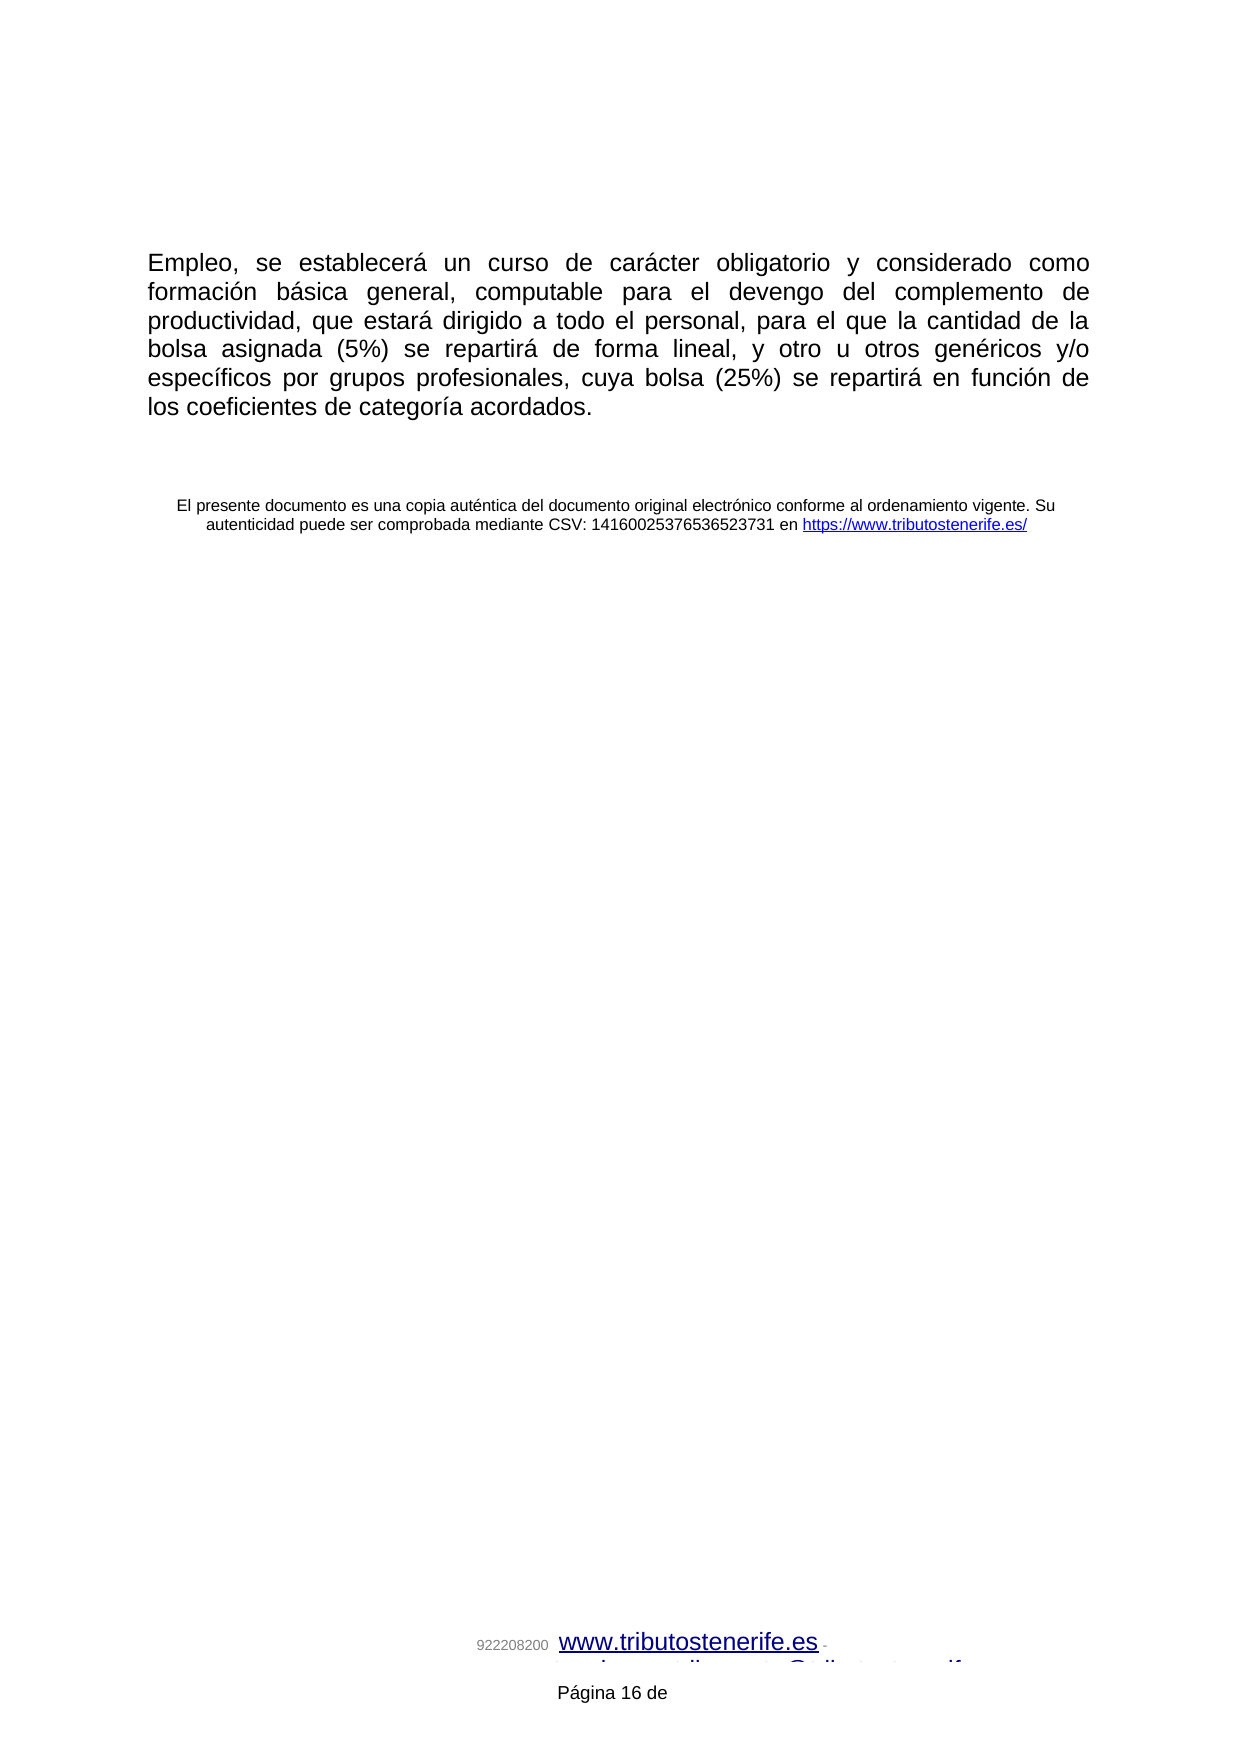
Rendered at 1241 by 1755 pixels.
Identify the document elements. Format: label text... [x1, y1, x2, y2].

text El presente documento es una copia auténtica del documento original electrónico conforme al ordenamiento vigente. Su autenticidad puede ser comprobada mediante CSV: 14160025376536523731 en https://www.tributostenerife.es/ [176, 496, 1064, 534]
text Empleo, se establecerá un curso de carácter obligatorio y considerado como formación básica general, computable para el devengo del complemento de productividad, que estará dirigido a todo el personal, para el que la cantidad de la bolsa asignada (5%) se repartirá de forma lineal, y otro u otros genéricos y/o específicos por grupos profesionales, cuya bolsa (25%) se repartirá en función de los coeficientes de categoría acordados. [146, 248, 1090, 421]
